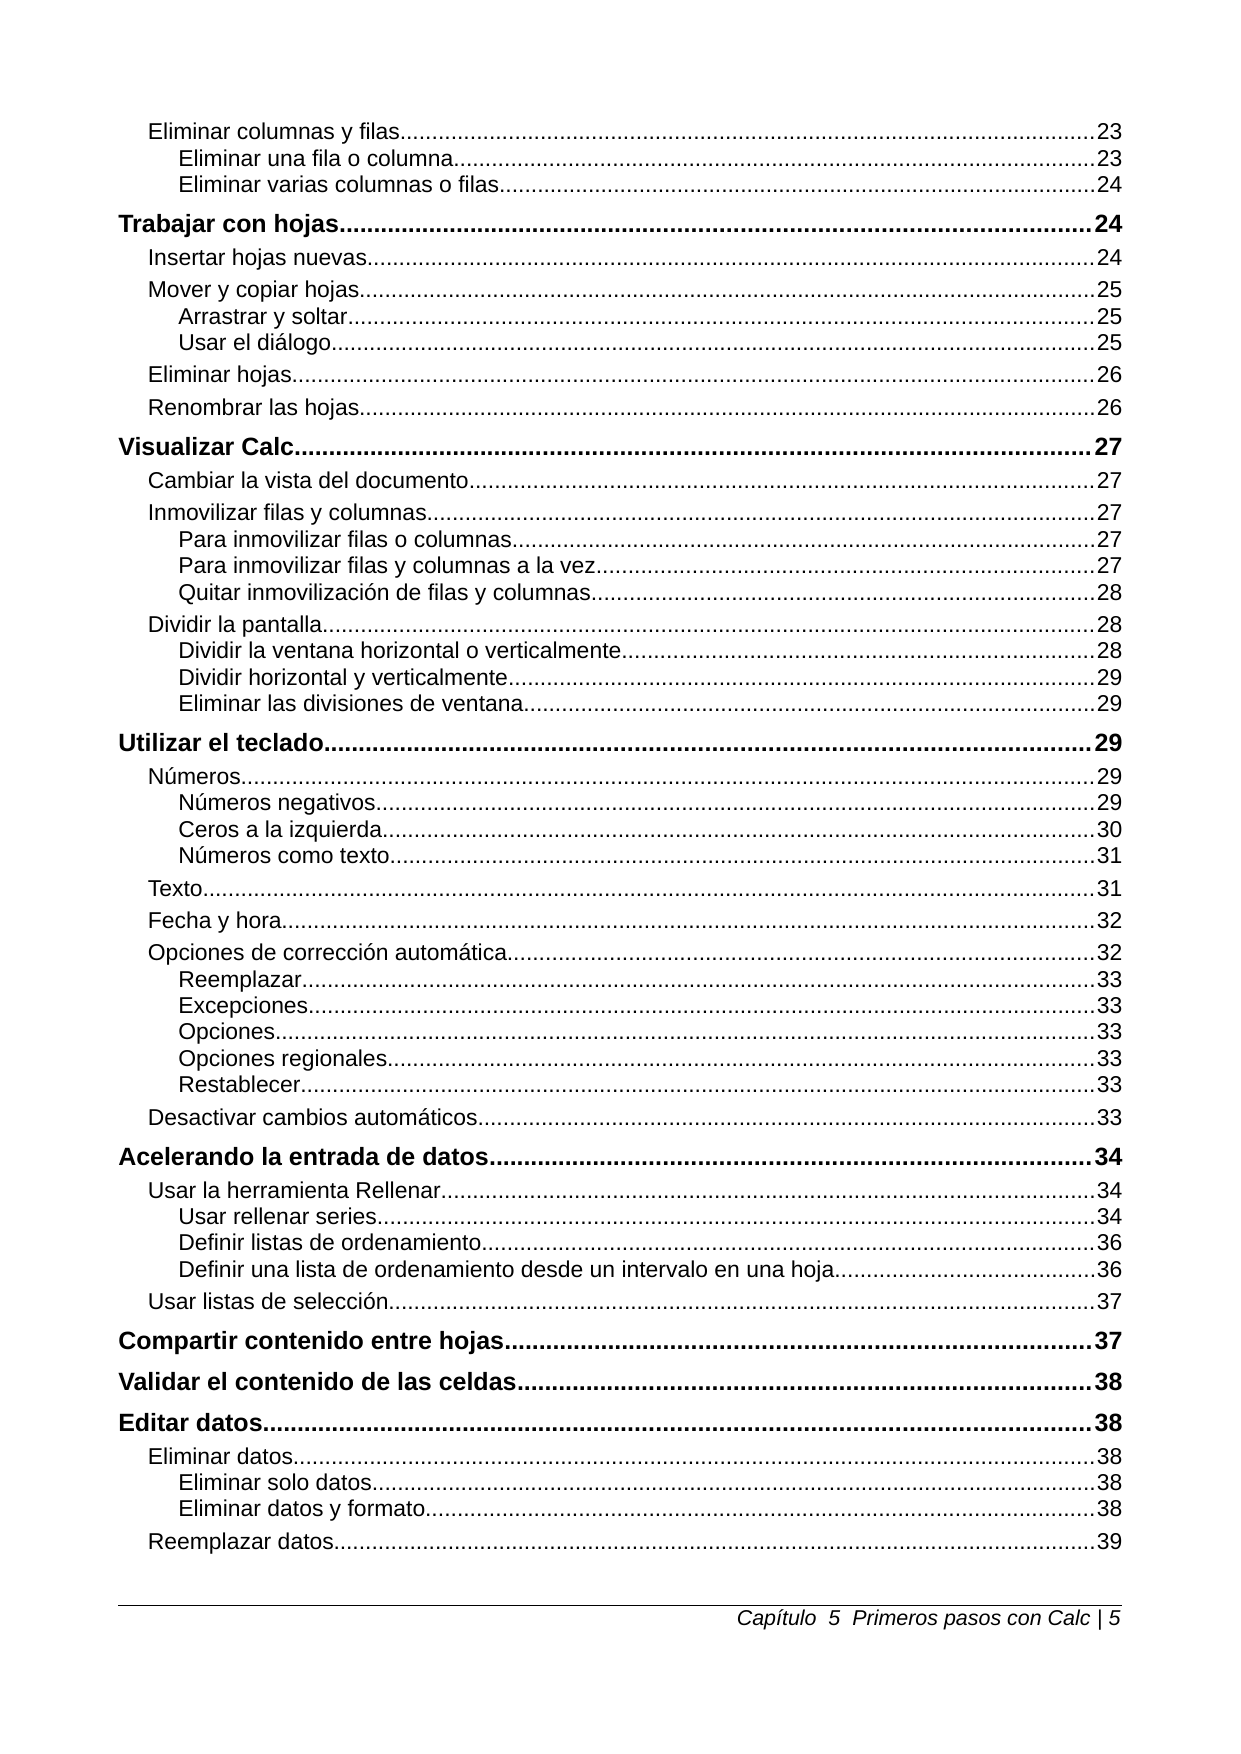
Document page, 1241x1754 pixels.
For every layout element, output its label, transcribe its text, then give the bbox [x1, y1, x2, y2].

text Texto 31 [148, 874, 1122, 901]
text Opciones regionales 33 [178, 1045, 1122, 1071]
text Visualizar Calc 27 [118, 432, 1122, 461]
text Números negativos 29 [178, 789, 1122, 816]
text Excepciones 33 [178, 992, 1122, 1018]
text Para inmovilizar filas o columnas 27 [178, 526, 1122, 552]
text Eliminar hojas 26 [148, 361, 1122, 388]
text Ceros a la izquierda 30 [178, 816, 1122, 842]
text Desactivar cambios automáticos 33 [148, 1103, 1122, 1130]
text Dividir la ventana horizontal o verticalmente 28 [178, 637, 1122, 663]
text Restablecer 33 [178, 1071, 1122, 1097]
text Dividir horizontal y verticalmente 29 [178, 663, 1122, 690]
text Números como texto 31 [178, 842, 1122, 868]
text Eliminar columnas y filas 23 [148, 118, 1122, 144]
text Utilizar el teclado 29 [118, 728, 1122, 757]
text Opciones 33 [178, 1018, 1122, 1045]
text Mover y copiar hojas 25 [148, 276, 1122, 303]
text Editar datos 38 [118, 1408, 1122, 1437]
text Arrastrar y soltar 25 [178, 303, 1122, 329]
text Fecha y hora 32 [148, 907, 1122, 933]
text Eliminar varias columnas o filas 24 [178, 171, 1122, 197]
text Quitar inmovilización de filas y columnas 28 [178, 578, 1122, 605]
text Eliminar las divisiones de ventana 29 [178, 690, 1122, 716]
text Opciones de corrección automática 32 [148, 939, 1122, 966]
text Para inmovilizar filas y columnas a la vez 27 [178, 552, 1122, 578]
text Reemplazar datos 39 [148, 1528, 1122, 1554]
text Reemplazar 33 [178, 966, 1122, 992]
text Usar rellenar series 34 [178, 1203, 1122, 1229]
text Eliminar solo datos 38 [178, 1469, 1122, 1495]
text Compartir contenido entre hojas 37 [118, 1326, 1122, 1355]
text Definir una lista de ordenamiento desde un intervalo en una hoja 36 [178, 1256, 1122, 1282]
text Usar listas de selección 37 [148, 1288, 1122, 1314]
text Eliminar datos 38 [148, 1443, 1122, 1469]
text Insertar hojas nuevas 24 [148, 244, 1122, 270]
text Dividir la pantalla 28 [148, 611, 1122, 637]
text Cambiar la vista del documento 27 [148, 467, 1122, 493]
text Usar el diálogo 25 [178, 329, 1122, 355]
text Inmovilizar filas y columnas 27 [148, 499, 1122, 526]
text Trabajar con hojas 24 [118, 209, 1122, 238]
text Eliminar una fila o columna 23 [178, 144, 1122, 171]
text Eliminar datos y formato 38 [178, 1495, 1122, 1522]
text Números 29 [148, 763, 1122, 789]
text Renombrar las hojas 26 [148, 394, 1122, 420]
text Acelerando la entrada de datos 34 [118, 1142, 1122, 1171]
text Usar la herramienta Rellenar 34 [148, 1177, 1122, 1203]
text Definir listas de ordenamiento 36 [178, 1229, 1122, 1256]
text Validar el contenido de las celdas 38 [118, 1367, 1122, 1396]
